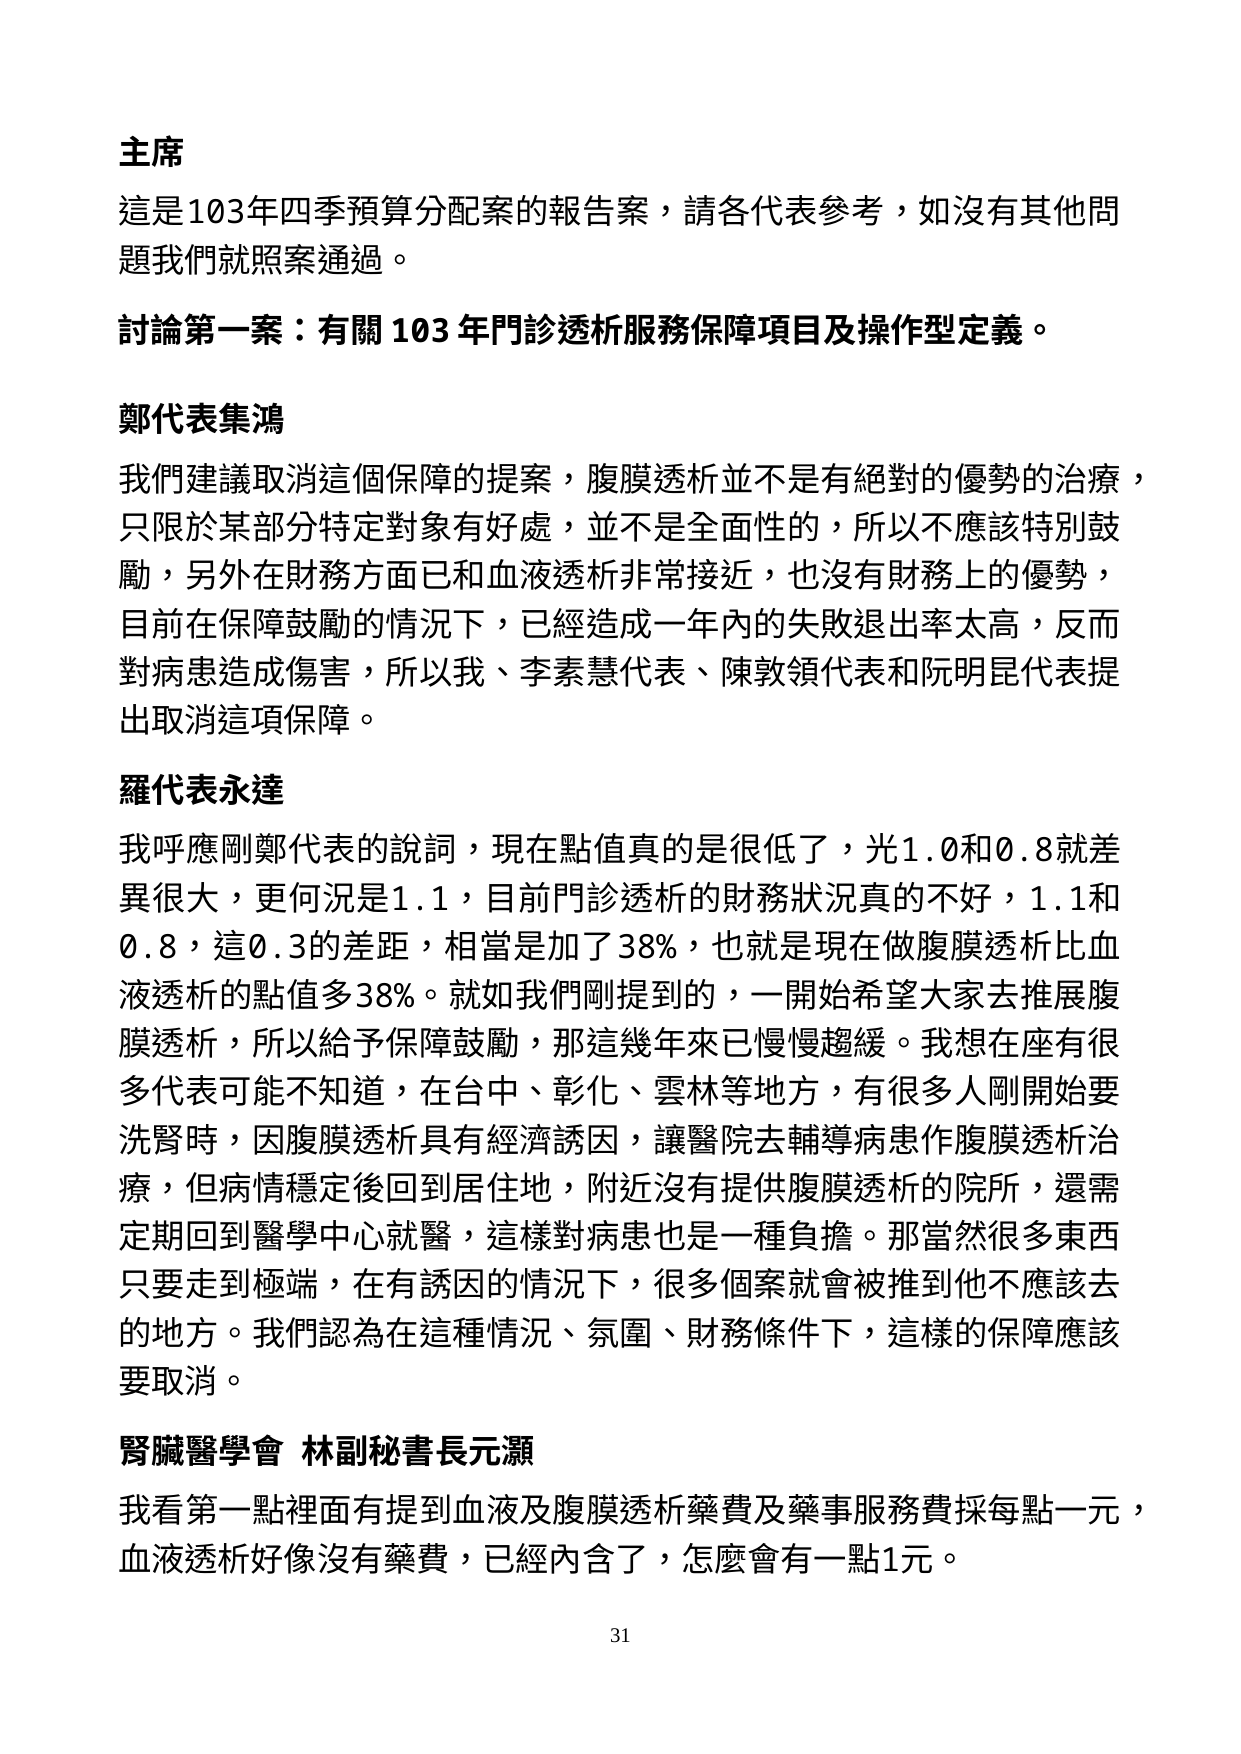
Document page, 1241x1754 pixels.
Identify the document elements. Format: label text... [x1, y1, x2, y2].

text 主席 [118, 123, 1122, 175]
text 我呼應剛鄭代表的說詞，現在點值真的是很低了，光1.0和0.8就差異很大，更何況是1.1，目前門診透析的財務狀況真的不好，1.1和0.8，這0.3的差距，相當是加了38%，也就是現在做腹膜透析比血液透析的點值多38%。就如我們剛提到的，一開始希望大家去推展腹膜透析，所以給予保障鼓勵，那這幾年來已慢慢趨緩。我想在座有很多代表可能不知道，在台中、彰化、雲林等地方，有很多人剛開始要洗腎時，因腹膜透析具有經濟誘因，讓醫院去輔導病患作腹膜透析治療，但病情穩定後回到居住地，附近沒有提供腹膜透析的院所，還需定期回到醫學中心就醫，這樣對病患也是一種負擔。那當然很多東西只要走到極端，在有誘因的情況下，很多個案就會被推到他不應該去的地方。我們認為在這種情況、氛圍、財務條件下，這樣的保障應該要取消。 [118, 823, 1122, 1403]
text 討論第一案：有關103年門診透析服務保障項目及操作型定義。 [117, 301, 1122, 353]
text 我看第一點裡面有提到血液及腹膜透析藥費及藥事服務費採每點一元，血液透析好像沒有藥費，已經內含了，怎麼會有一點1元。 [118, 1484, 1122, 1581]
text 腎臟醫學會 林副秘書長元灝 [118, 1422, 1122, 1474]
text 鄭代表集鴻 [118, 390, 1122, 442]
text 羅代表永達 [118, 761, 1122, 813]
text 這是103年四季預算分配案的報告案，請各代表參考，如沒有其他問題我們就照案通過。 [118, 185, 1122, 282]
text 我們建議取消這個保障的提案，腹膜透析並不是有絕對的優勢的治療，只限於某部分特定對象有好處，並不是全面性的，所以不應該特別鼓勵，另外在財務方面已和血液透析非常接近，也沒有財務上的優勢，目前在保障鼓勵的情況下，已經造成一年內的失敗退出率太高，反而對病患造成傷害，所以我、李素慧代表、陳敦領代表和阮明昆代表提出取消這項保障。 [118, 453, 1122, 742]
